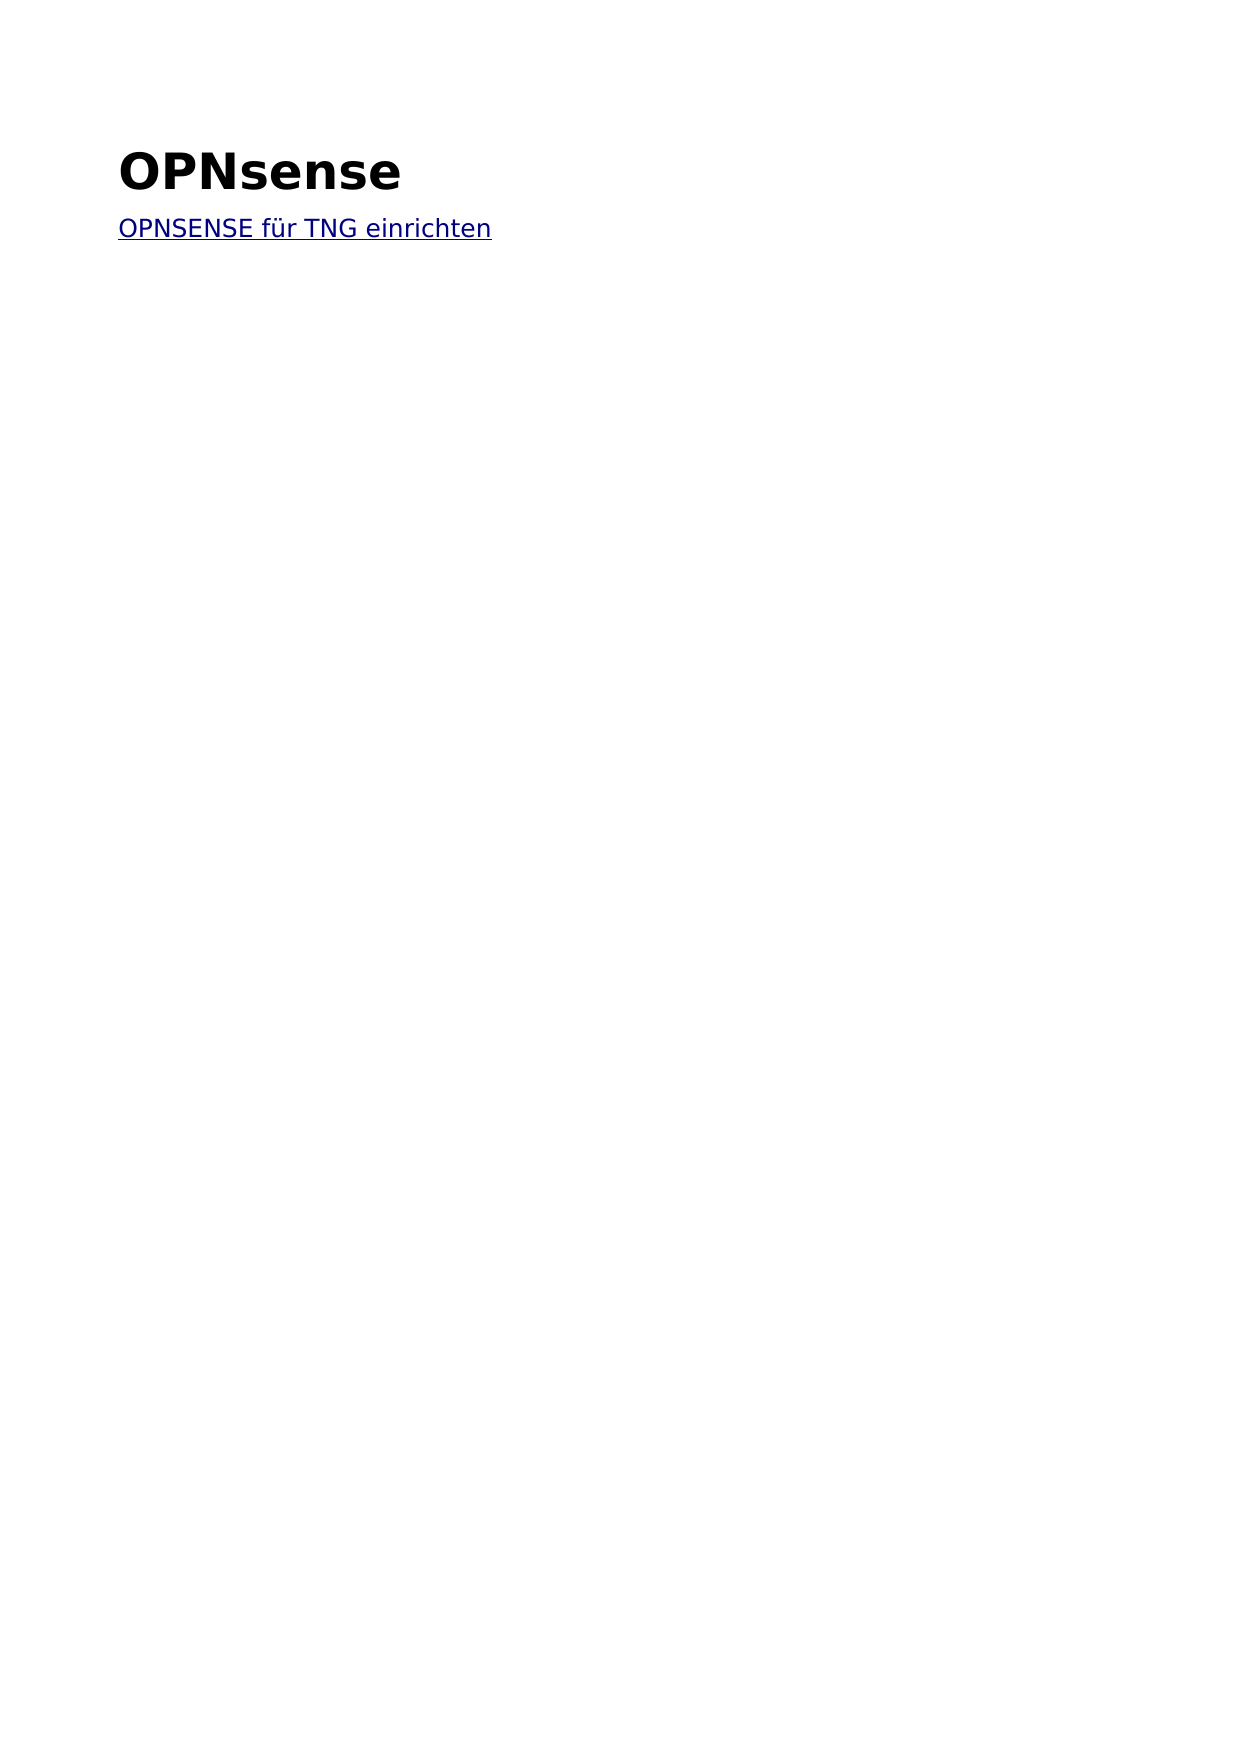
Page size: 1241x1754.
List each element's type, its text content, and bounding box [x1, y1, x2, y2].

text OPNSENSE für TNG einrichten [118, 214, 1122, 243]
subtitle OPNsense [118, 143, 1122, 201]
